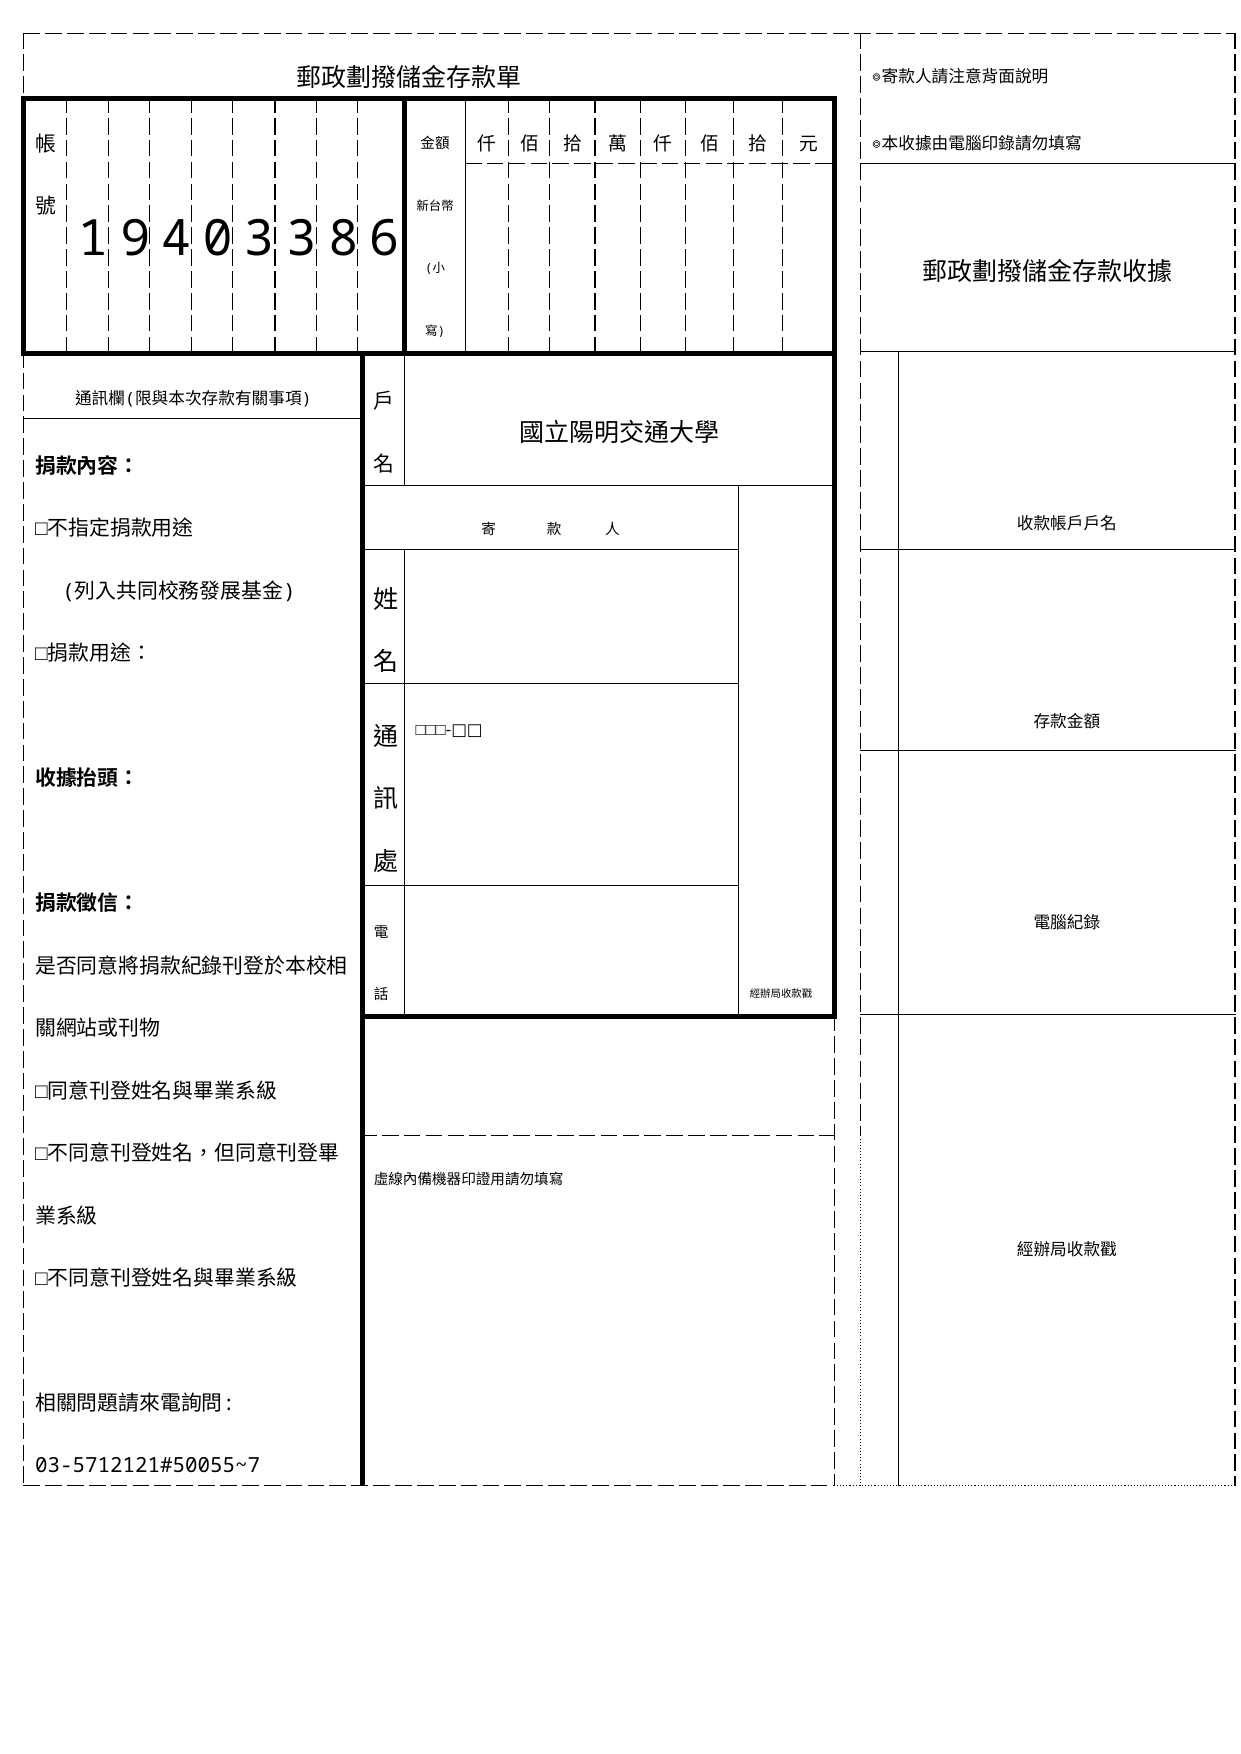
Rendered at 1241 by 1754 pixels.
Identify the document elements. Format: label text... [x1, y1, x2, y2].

table_cell 拾 [734, 101, 782, 163]
table_cell 3 [232, 101, 275, 351]
table_cell 佰 [509, 101, 550, 163]
table_cell [466, 163, 508, 351]
table_cell [860, 751, 898, 1014]
table_cell 寄 款 人 [365, 486, 738, 549]
table_cell [509, 163, 550, 351]
table_cell [686, 163, 734, 351]
table_cell [837, 96, 860, 163]
table_cell [640, 163, 686, 351]
table_cell 通訊欄(限與本次存款有關事項) [24, 356, 360, 418]
table_cell [834, 1135, 860, 1485]
table_header ◎寄款人請注意背面說明 [860, 33, 1235, 96]
table_cell [837, 683, 860, 750]
table_cell 帳號 [26, 101, 66, 351]
table_header [794, 33, 860, 96]
table_cell 國立陽明交通大學 [405, 356, 832, 485]
table_cell [860, 550, 898, 750]
table_cell [837, 549, 860, 616]
table_cell [837, 163, 860, 351]
table_cell [837, 818, 860, 884]
table_cell [734, 163, 782, 351]
table_cell [405, 550, 738, 683]
table_cell 電腦紀錄 [899, 751, 1235, 1014]
table_cell 6 [358, 101, 402, 351]
table_cell 9 [109, 101, 149, 351]
table_cell 仟 [466, 101, 508, 163]
table_cell [837, 750, 860, 817]
table_cell [837, 351, 860, 418]
table_cell [837, 418, 860, 485]
table_cell [837, 485, 860, 549]
table_cell [860, 352, 898, 549]
table_cell [595, 163, 640, 351]
table_cell [837, 616, 860, 683]
table_cell 經辦局收款戳 [899, 1015, 1235, 1485]
table_cell [365, 1019, 834, 1135]
table_cell 通訊處 [365, 684, 404, 884]
table_cell [860, 1015, 898, 1485]
table_cell [550, 163, 595, 351]
table_cell 姓名 [365, 550, 404, 683]
table_cell 虛線內備機器印證用請勿填寫 [365, 1135, 834, 1485]
table_cell 1 [66, 101, 109, 351]
table_cell 收款帳戶戶名 [899, 352, 1235, 549]
table_cell 捐款內容： □不指定捐款用途 (列入共同校務發展基金) □捐款用途： 收據抬頭： 捐款徵信： 是否同意將捐款紀錄刊登於本校相關網站或刊物 □同意刊登姓名與畢業系級 □不同意刊登姓名，但同意刊登畢業系級 □不同意刊登姓名與畢業系級 相關問題請來電詢問: 03-5712121#50055~7 [24, 419, 360, 1485]
table_cell [783, 163, 832, 351]
table_cell 拾 [550, 101, 595, 163]
table_cell 戶名 [365, 356, 404, 485]
table_cell 8 [317, 101, 358, 351]
table_cell 4 [150, 101, 191, 351]
table_cell 萬 [595, 101, 640, 163]
table_cell [834, 1014, 860, 1135]
table_header 郵政劃撥儲金存款單 [24, 33, 794, 96]
table_cell 經辦局收款戳 [739, 486, 832, 1014]
table_cell 元 [783, 101, 832, 163]
table_cell □□□-□□ [405, 684, 738, 884]
table_cell 郵政劃撥儲金存款收據 [860, 164, 1235, 351]
table_cell [405, 886, 738, 1014]
table_cell 金額 新台幣 (小寫) [407, 101, 465, 351]
table_cell ◎本收據由電腦印錄請勿填寫 [860, 96, 1235, 163]
table_cell 電話 [365, 886, 404, 1014]
table_cell 0 [191, 101, 232, 351]
table_cell 佰 [686, 101, 734, 163]
table_cell [837, 885, 860, 1014]
table_cell 3 [275, 101, 317, 351]
table_cell 存款金額 [899, 550, 1235, 750]
table_cell 仟 [640, 101, 686, 163]
